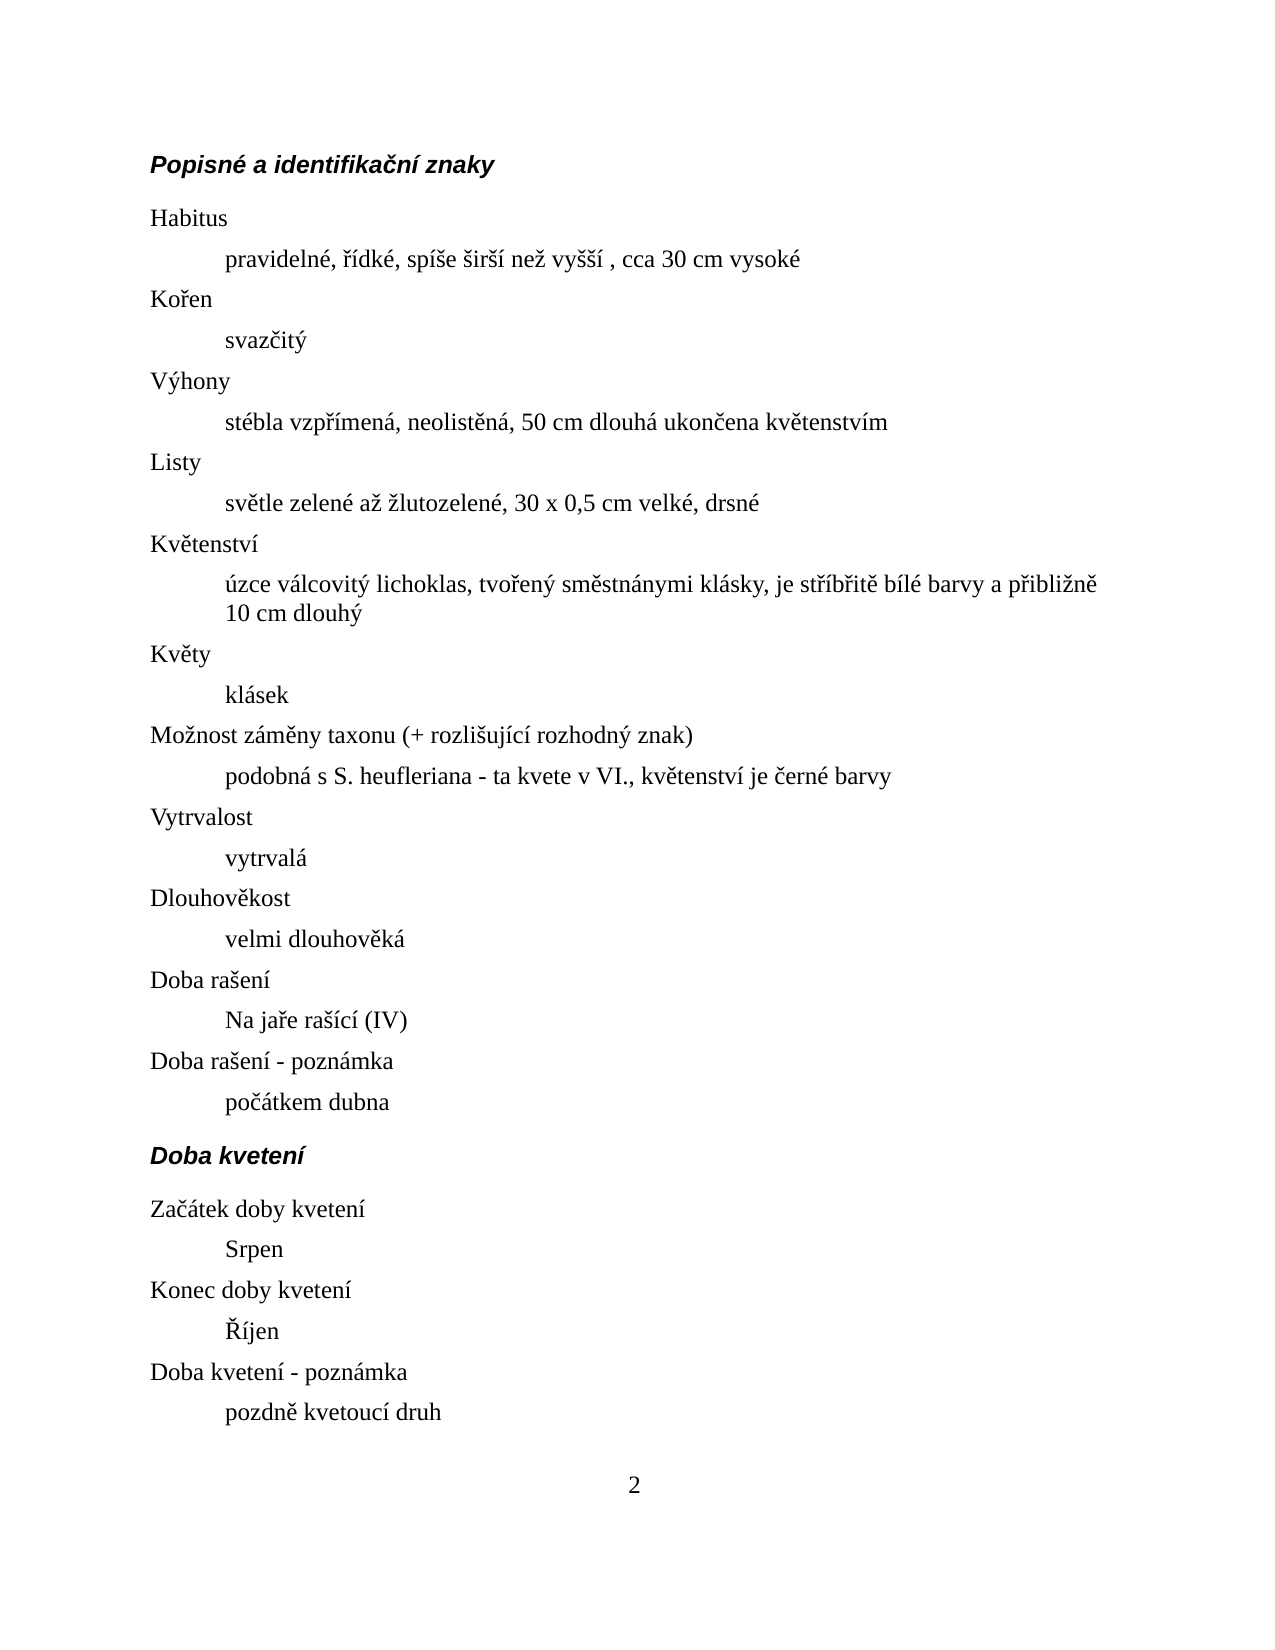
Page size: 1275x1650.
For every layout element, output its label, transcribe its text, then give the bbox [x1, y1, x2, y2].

text Konec doby kvetení [150, 1275, 1125, 1304]
text podobná s S. heufleriana - ta kvete v VI., květenství je černé barvy [225, 761, 1125, 790]
text Habitus [150, 203, 1125, 232]
text Vytrvalost [150, 802, 1125, 831]
text Výhony [150, 366, 1125, 395]
text Kořen [150, 284, 1125, 313]
text Doba rašení [150, 965, 1125, 994]
text Doba rašení - poznámka [150, 1046, 1125, 1075]
text svazčitý [225, 325, 1125, 354]
text Květy [150, 639, 1125, 668]
text Srpen [225, 1234, 1125, 1263]
text světle zelené až žlutozelené, 30 x 0,5 cm velké, drsné [225, 488, 1125, 517]
text stébla vzpřímená, neolistěná, 50 cm dlouhá ukončena květenstvím [225, 407, 1125, 435]
text Na jaře rašící (IV) [225, 1006, 1125, 1034]
text Květenství [150, 529, 1125, 558]
subtitle Doba kvetení [150, 1141, 1125, 1169]
text Říjen [225, 1316, 1125, 1345]
text Možnost záměny taxonu (+ rozlišující rozhodný znak) [150, 721, 1125, 749]
subtitle Popisné a identifikační znaky [150, 150, 1125, 178]
text úzce válcovitý lichoklas, tvořený směstnánymi klásky, je stříbřitě bílé barvy a přibližně 10 cm dlouhý [225, 569, 1125, 627]
text velmi dlouhověká [225, 924, 1125, 953]
text pravidelné, řídké, spíše širší než vyšší , cca 30 cm vysoké [225, 244, 1125, 272]
text Listy [150, 447, 1125, 476]
text Dlouhověkost [150, 883, 1125, 912]
text Začátek doby kvetení [150, 1194, 1125, 1223]
text pozdně kvetoucí druh [225, 1397, 1125, 1426]
text Doba kvetení - poznámka [150, 1357, 1125, 1386]
text počátkem dubna [225, 1087, 1125, 1116]
text vytrvalá [225, 843, 1125, 871]
text klásek [225, 680, 1125, 708]
